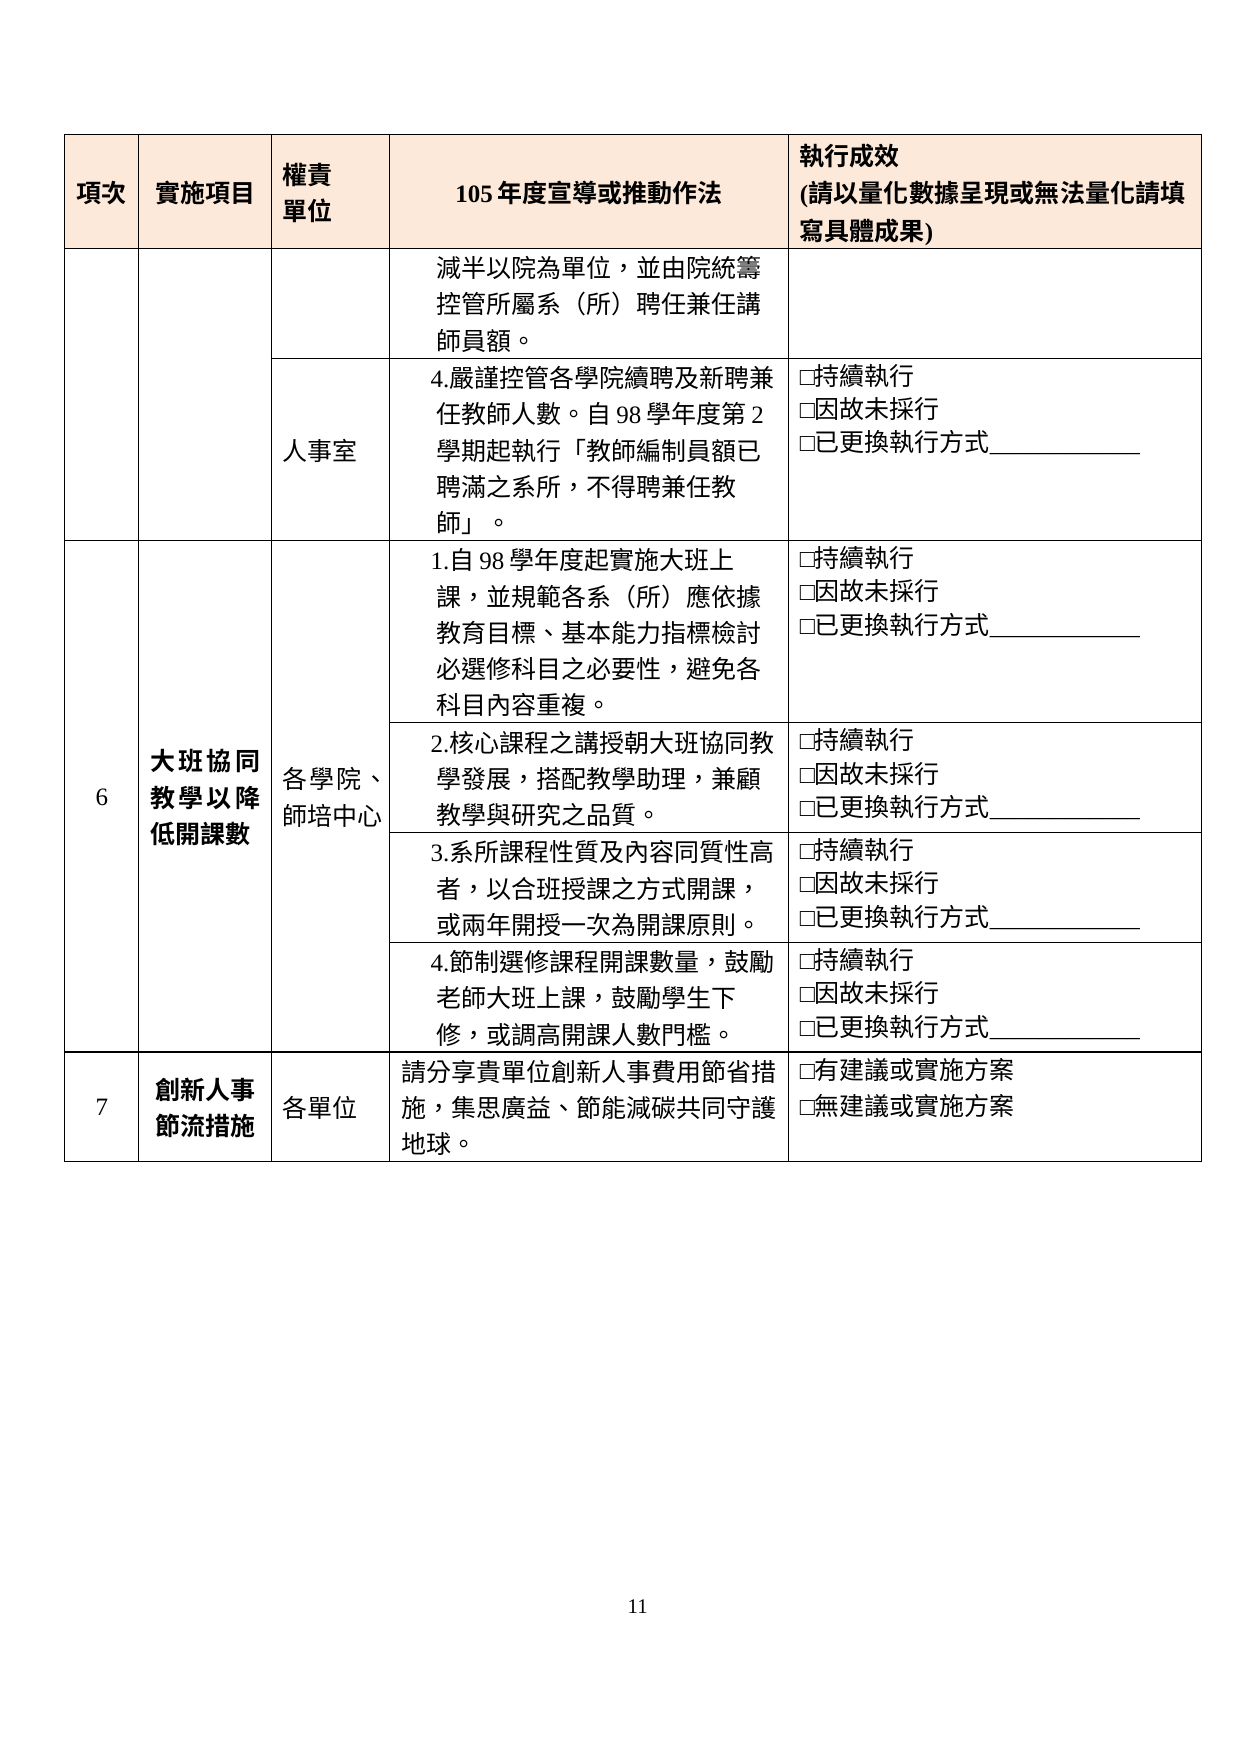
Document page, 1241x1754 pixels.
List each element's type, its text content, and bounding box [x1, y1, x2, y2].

table_cell 請分享貴單位創新人事費用節省措施，集思廣益、節能減碳共同守護地球。 [390, 1053, 788, 1161]
table_cell □持續執行 □因故未採行 □已更換執行方式____________ [789, 833, 1201, 942]
table_cell □有建議或實施方案 □無建議或實施方案 [789, 1053, 1201, 1161]
table_cell □持續執行 □因故未採行 □已更換執行方式____________ [789, 723, 1201, 832]
table_header 執行成效 (請以量化數據呈現或無法量化請填寫具體成果) [789, 135, 1201, 248]
table_cell 大班協同教學以降低開課數 [139, 541, 271, 1051]
table_header 項次 [65, 135, 138, 248]
table_cell 7 [65, 1053, 138, 1161]
table_cell 減半以院為單位，並由院統籌控管所屬系（所）聘任兼任講師員額。 [390, 249, 788, 357]
table_cell [272, 249, 389, 357]
table_header 實施項目 [139, 135, 271, 248]
table_cell 6 [65, 541, 138, 1051]
table_cell 各學院、師培中心 [272, 541, 389, 1051]
table_header 權責 單位 [272, 135, 389, 248]
table_cell 創新人事節流措施 [139, 1053, 271, 1161]
table_cell 節制選修課程開課數量，鼓勵老師大班上課，鼓勵學生下修，或調高開課人數門檻。 [390, 943, 788, 1051]
table_cell 核心課程之講授朝大班協同教學發展，搭配教學助理，兼顧教學與研究之品質。 [390, 723, 788, 832]
table_cell □持續執行 □因故未採行 □已更換執行方式____________ [789, 943, 1201, 1051]
table_cell [789, 249, 1201, 357]
table_cell [139, 249, 271, 540]
table_cell 人事室 [272, 359, 389, 540]
table_cell 嚴謹控管各學院續聘及新聘兼任教師人數。自98學年度第2學期起執行「教師編制員額已聘滿之系所，不得聘兼任教師」。 [390, 359, 788, 540]
table_cell 各單位 [272, 1053, 389, 1161]
table_cell 系所課程性質及內容同質性高者，以合班授課之方式開課，或兩年開授一次為開課原則。 [390, 833, 788, 942]
table_cell 自98學年度起實施大班上課，並規範各系（所）應依據教育目標、基本能力指標檢討必選修科目之必要性，避免各科目內容重複。 [390, 541, 788, 722]
table_cell [65, 249, 138, 540]
table_cell □持續執行 □因故未採行 □已更換執行方式____________ [789, 541, 1201, 722]
table_cell □持續執行 □因故未採行 □已更換執行方式____________ [789, 359, 1201, 540]
table_header 105年度宣導或推動作法 [390, 135, 788, 248]
